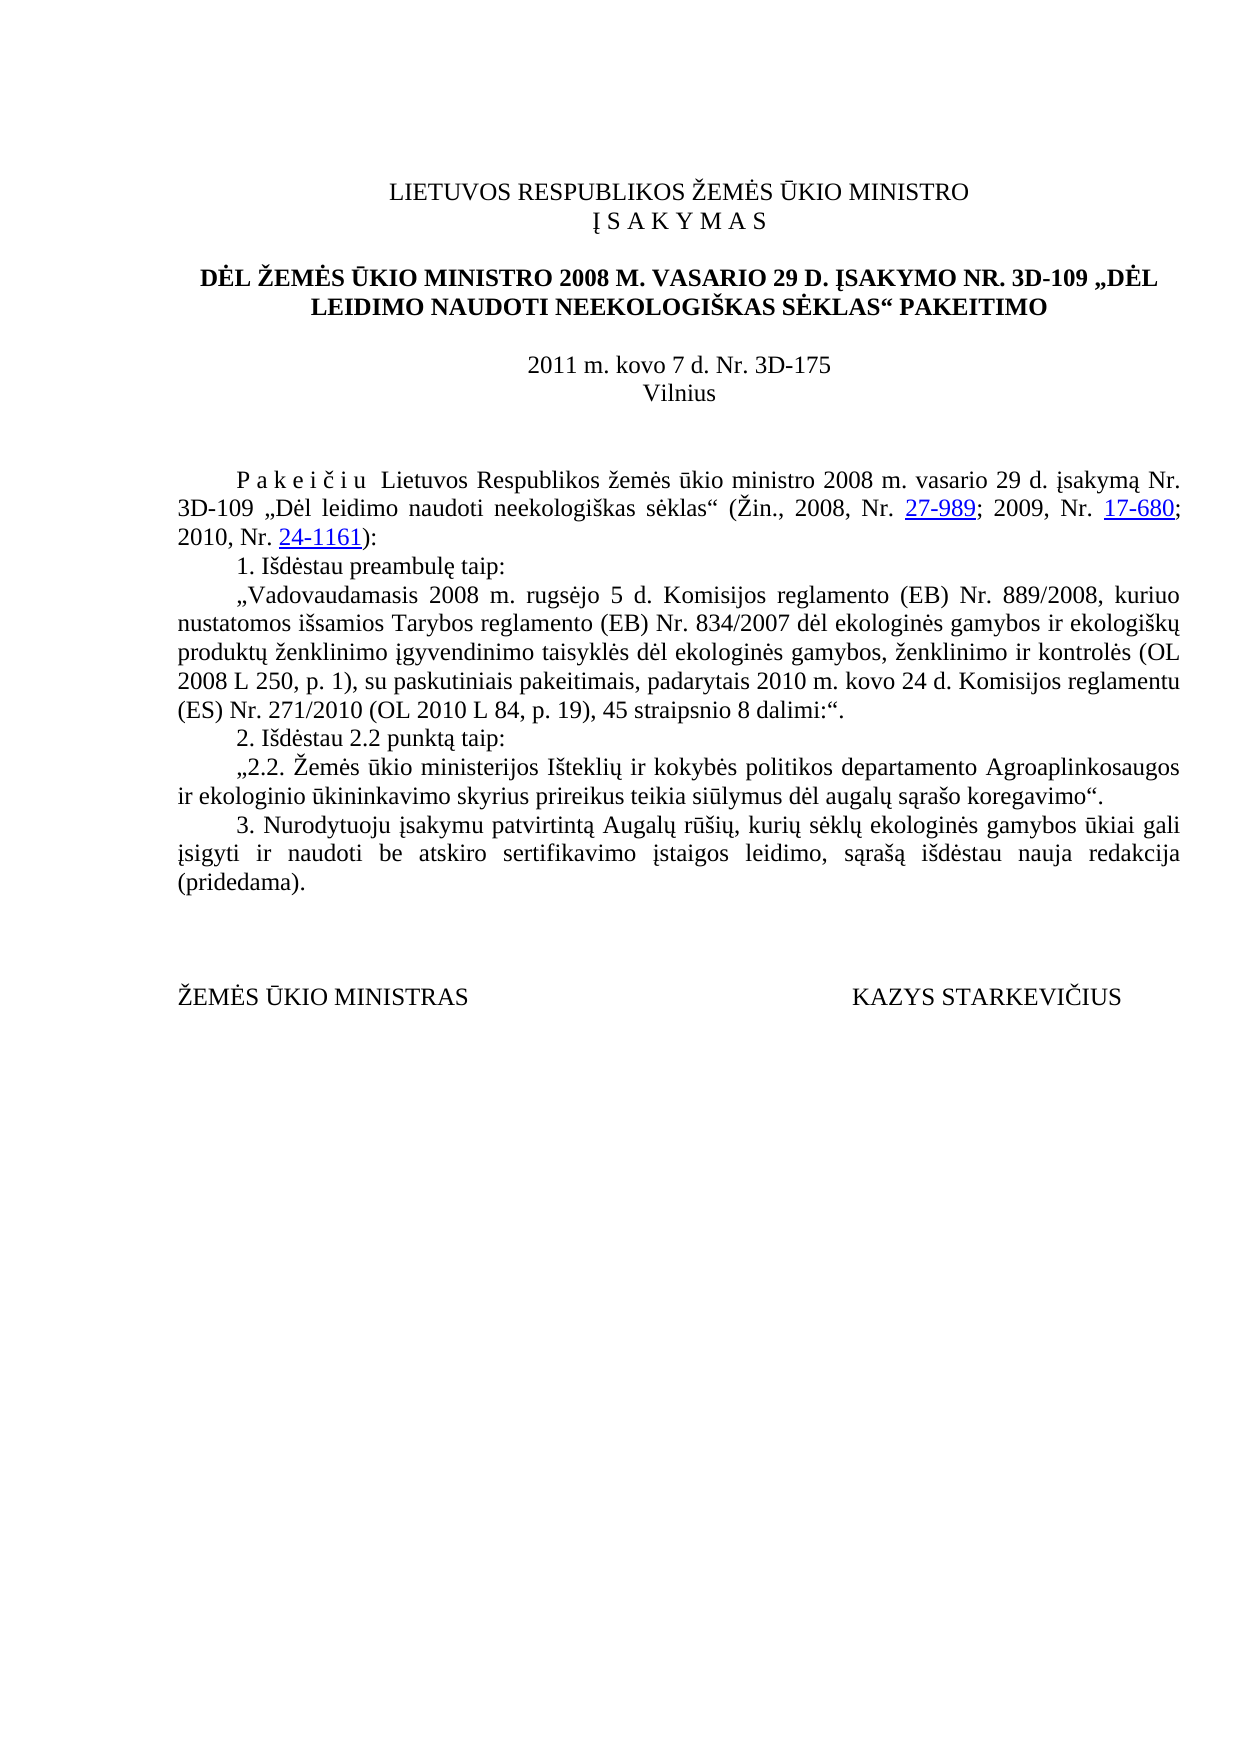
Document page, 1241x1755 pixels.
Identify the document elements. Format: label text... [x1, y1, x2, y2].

text 2. Išdėstau 2.2 punktą taip: [177, 723, 1181, 752]
text Žemės ūkio ministras Kazys Starkevičius [177, 982, 1181, 1011]
text LIETUVOS RESPUBLIKOS ŽEMĖS ŪKIO MINISTRO [177, 177, 1181, 206]
text 2011 m. kovo 7 d. Nr. 3D-175 [177, 350, 1181, 378]
text Pakeičiu Lietuvos Respublikos žemės ūkio ministro 2008 m. vasario 29 d. įsakymą Nr. 3D-109 „Dėl leidimo naudoti neekologiškas sėklas“ (Žin., 2008, Nr. 27-989; 2009, Nr. 17-680; 2010, Nr. 24-1161): [177, 465, 1181, 551]
text Vilnius [177, 378, 1181, 407]
text „2.2. Žemės ūkio ministerijos Išteklių ir kokybės politikos departamento Agroaplinkosaugos ir ekologinio ūkininkavimo skyrius prireikus teikia siūlymus dėl augalų sąrašo koregavimo“. [177, 752, 1181, 810]
text 1. Išdėstau preambulę taip: [177, 551, 1181, 580]
text „Vadovaudamasis 2008 m. rugsėjo 5 d. Komisijos reglamento (EB) Nr. 889/2008, kuriuo nustatomos išsamios Tarybos reglamento (EB) Nr. 834/2007 dėl ekologinės gamybos ir ekologiškų produktų ženklinimo įgyvendinimo taisyklės dėl ekologinės gamybos, ženklinimo ir kontrolės (OL 2008 L 250, p. 1), su paskutiniais pakeitimais, padarytais 2010 m. kovo 24 d. Komisijos reglamentu (ES) Nr. 271/2010 (OL 2010 L 84, p. 19), 45 straipsnio 8 dalimi:“. [177, 580, 1181, 723]
text ĮSAKYMAS [177, 206, 1181, 235]
text DĖL ŽEMĖS ŪKIO MINISTRO 2008 M. VASARIO 29 D. ĮSAKYMO Nr. 3D-109 „DĖL LEIDIMO NAUDOTI NEEKOLOGIŠKAS SĖKLAS“ PAKEITIMO [177, 263, 1181, 321]
text 3. Nurodytuoju įsakymu patvirtintą Augalų rūšių, kurių sėklų ekologinės gamybos ūkiai gali įsigyti ir naudoti be atskiro sertifikavimo įstaigos leidimo, sąrašą išdėstau nauja redakcija (pridedama). [177, 810, 1181, 896]
